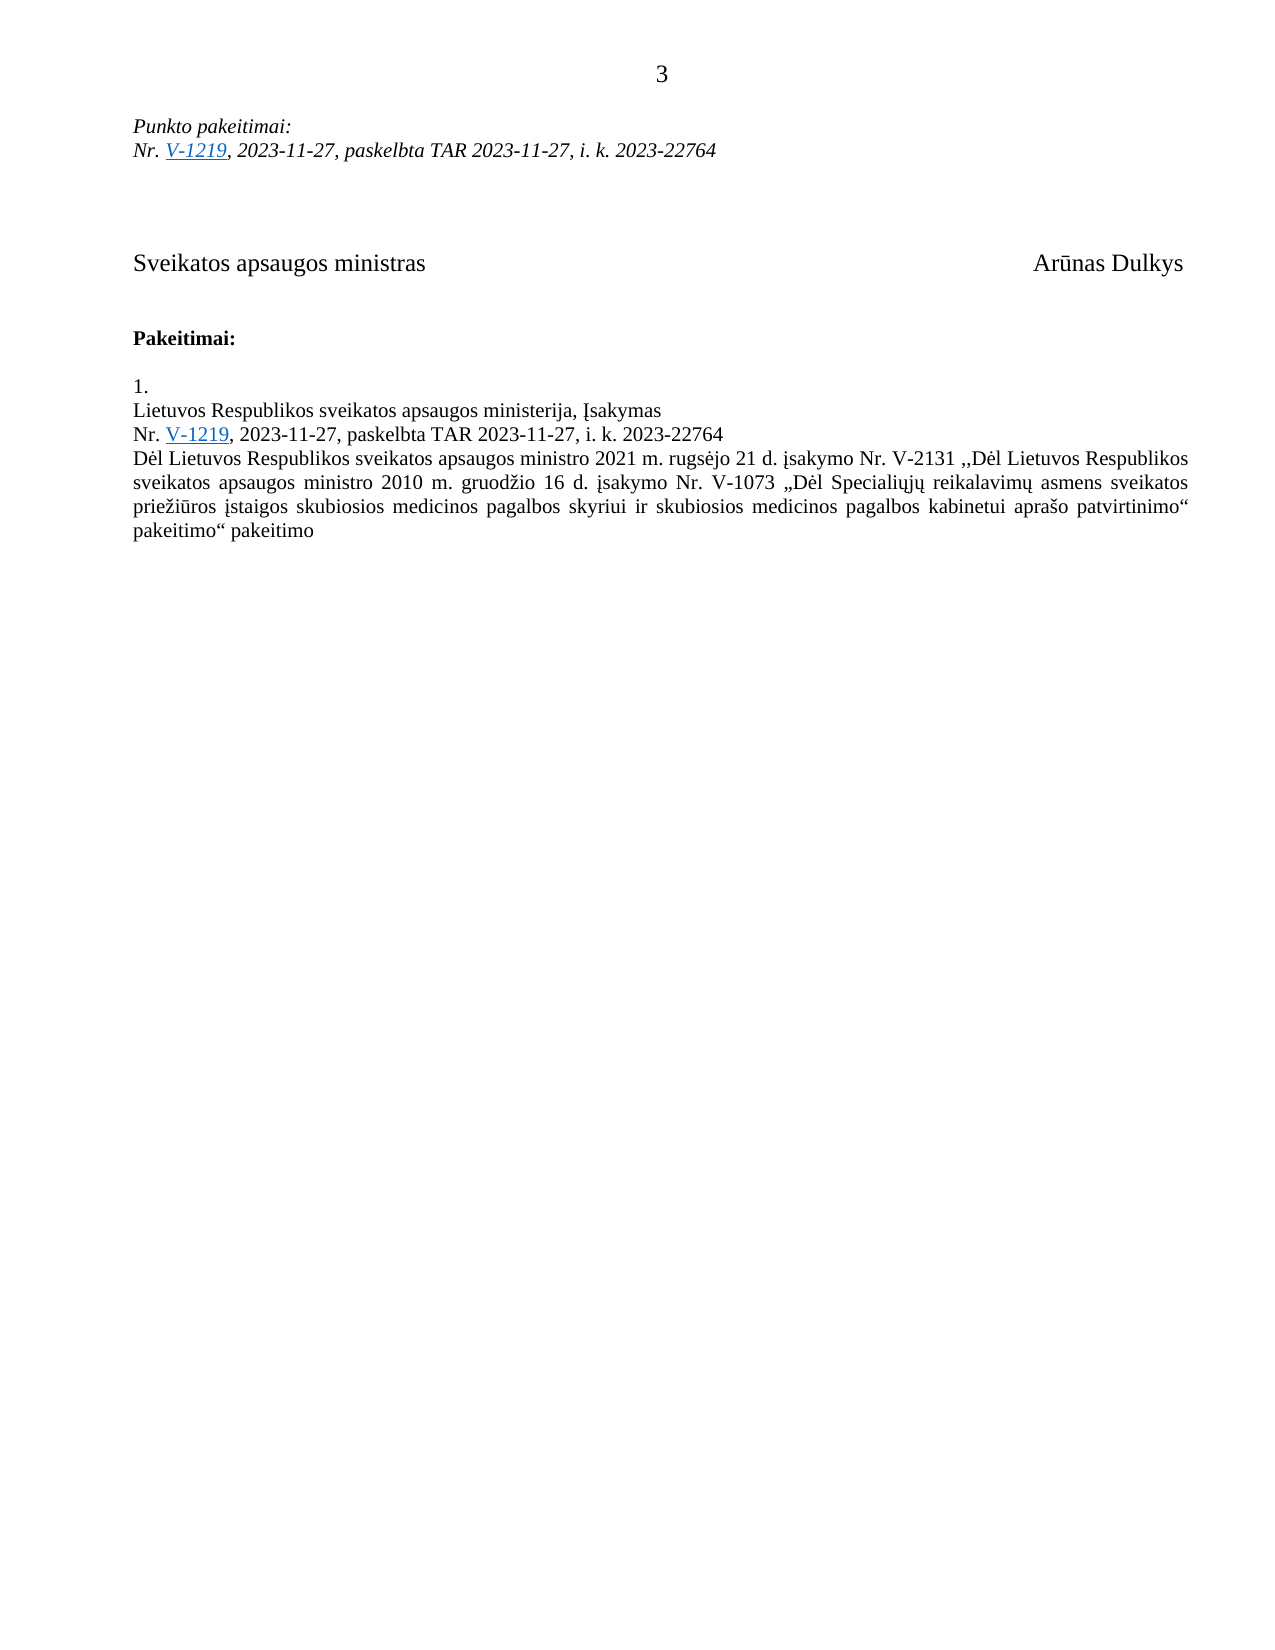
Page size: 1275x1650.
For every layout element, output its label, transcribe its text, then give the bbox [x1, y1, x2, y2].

text Dėl Lietuvos Respublikos sveikatos apsaugos ministro 2021 m. rugsėjo 21 d. įsakymo Nr. V-2131 ,,Dėl Lietuvos Respublikos sveikatos apsaugos ministro 2010 m. gruodžio 16 d. įsakymo Nr. V-1073 „Dėl Specialiųjų reikalavimų asmens sveikatos priežiūros įstaigos skubiosios medicinos pagalbos skyriui ir skubiosios medicinos pagalbos kabinetui aprašo patvirtinimo“ pakeitimo“ pakeitimo [133, 446, 1191, 542]
text Pakeitimai: [133, 325, 1191, 349]
text Nr. V-1219, 2023-11-27, paskelbta TAR 2023-11-27, i. k. 2023-22764 [133, 422, 1191, 446]
text Sveikatos apsaugos ministras Arūnas Dulkys [133, 248, 1220, 277]
text 1. [133, 373, 1191, 398]
text Nr. V-1219, 2023-11-27, paskelbta TAR 2023-11-27, i. k. 2023-22764 [133, 138, 1191, 162]
text Lietuvos Respublikos sveikatos apsaugos ministerija, Įsakymas [133, 398, 1191, 422]
text Punkto pakeitimai: [133, 114, 1191, 138]
